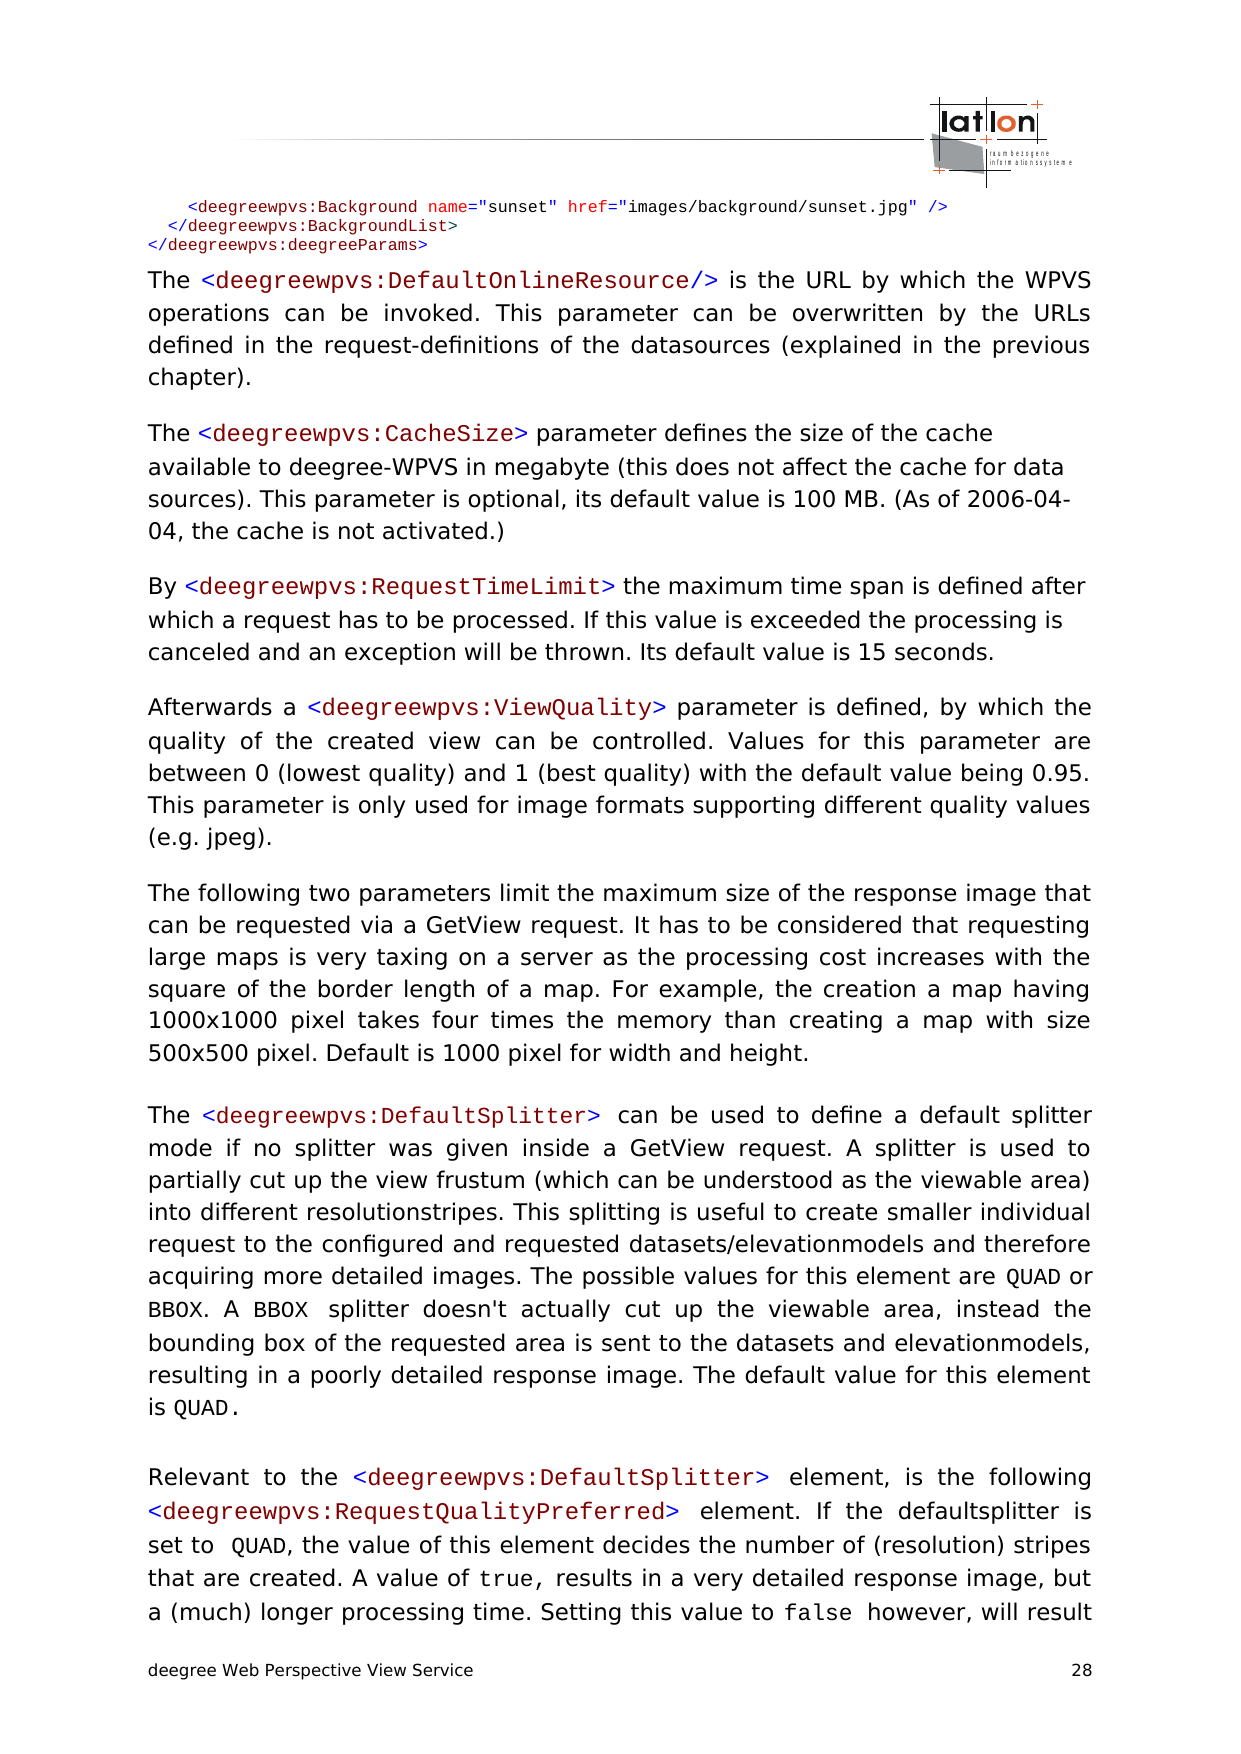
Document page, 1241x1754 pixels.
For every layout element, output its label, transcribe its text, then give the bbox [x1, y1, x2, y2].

text Afterwards a <deegreewpvs:ViewQuality> parameter is defined, by which the quality of the created view can be controlled. Values for this parameter are between 0 (lowest quality) and 1 (best quality) with the default value being 0.95. This parameter is only used for image formats supporting different quality values (e.g. jpeg). [148, 694, 1092, 851]
text </deegreewpvs:BackgroundList> [148, 217, 1092, 236]
text The following two parameters limit the maximum size of the response image that can be requested via a GetView request. It has to be considered that requesting large maps is very taxing on a server as the processing cost increases with the square of the border length of a map. For example, the creation a map having 1000x1000 pixel takes four times the memory than creating a map with size 500x500 pixel. Default is 1000 pixel for width and height. [148, 880, 1092, 1066]
text The <deegreewpvs:CacheSize> parameter defines the size of the cache available to deegree-WPVS in megabyte (this does not affect the cache for data sources). This parameter is optional, its default value is 100 MB. (As of 2006-04-04, the cache is not activated.) [148, 420, 1092, 544]
text </deegreewpvs:deegreeParams> [148, 236, 1092, 255]
text The <deegreewpvs:DefaultSplitter> can be used to define a default splitter mode if no splitter was given inside a GetView request. A splitter is used to partially cut up the view frustum (which can be understood as the viewable area) into different resolutionstripes. This splitting is useful to create smaller individual request to the configured and requested datasets/elevationmodels and therefore acquiring more detailed images. The possible values for this element are QUAD or BBOX. A BBOX splitter doesn't actually cut up the viewable area, instead the bounding box of the requested area is sent to the datasets and elevationmodels, resulting in a poorly detailed response image. The default value for this element is QUAD. [148, 1102, 1092, 1422]
text By <deegreewpvs:RequestTimeLimit> the maximum time span is defined after which a request has to be processed. If this value is exceeded the processing is canceled and an exception will be thrown. Its default value is 15 seconds. [148, 573, 1092, 666]
text Relevant to the <deegreewpvs:DefaultSplitter> element, is the following <deegreewpvs:RequestQualityPreferred> element. If the defaultsplitter is set to QUAD, the value of this element decides the number of (resolution) stripes that are created. A value of true, results in a very detailed response image, but a (much) longer processing time. Setting this value to false however, will result [148, 1464, 1092, 1627]
text The <deegreewpvs:DefaultOnlineResource/> is the URL by which the WPVS operations can be invoked. This parameter can be overwritten by the URLs defined in the request-definitions of the datasources (explained in the previous chapter). [148, 267, 1092, 391]
text <deegreewpvs:Background name="sunset" href="images/background/sunset.jpg" /> [148, 198, 1092, 217]
